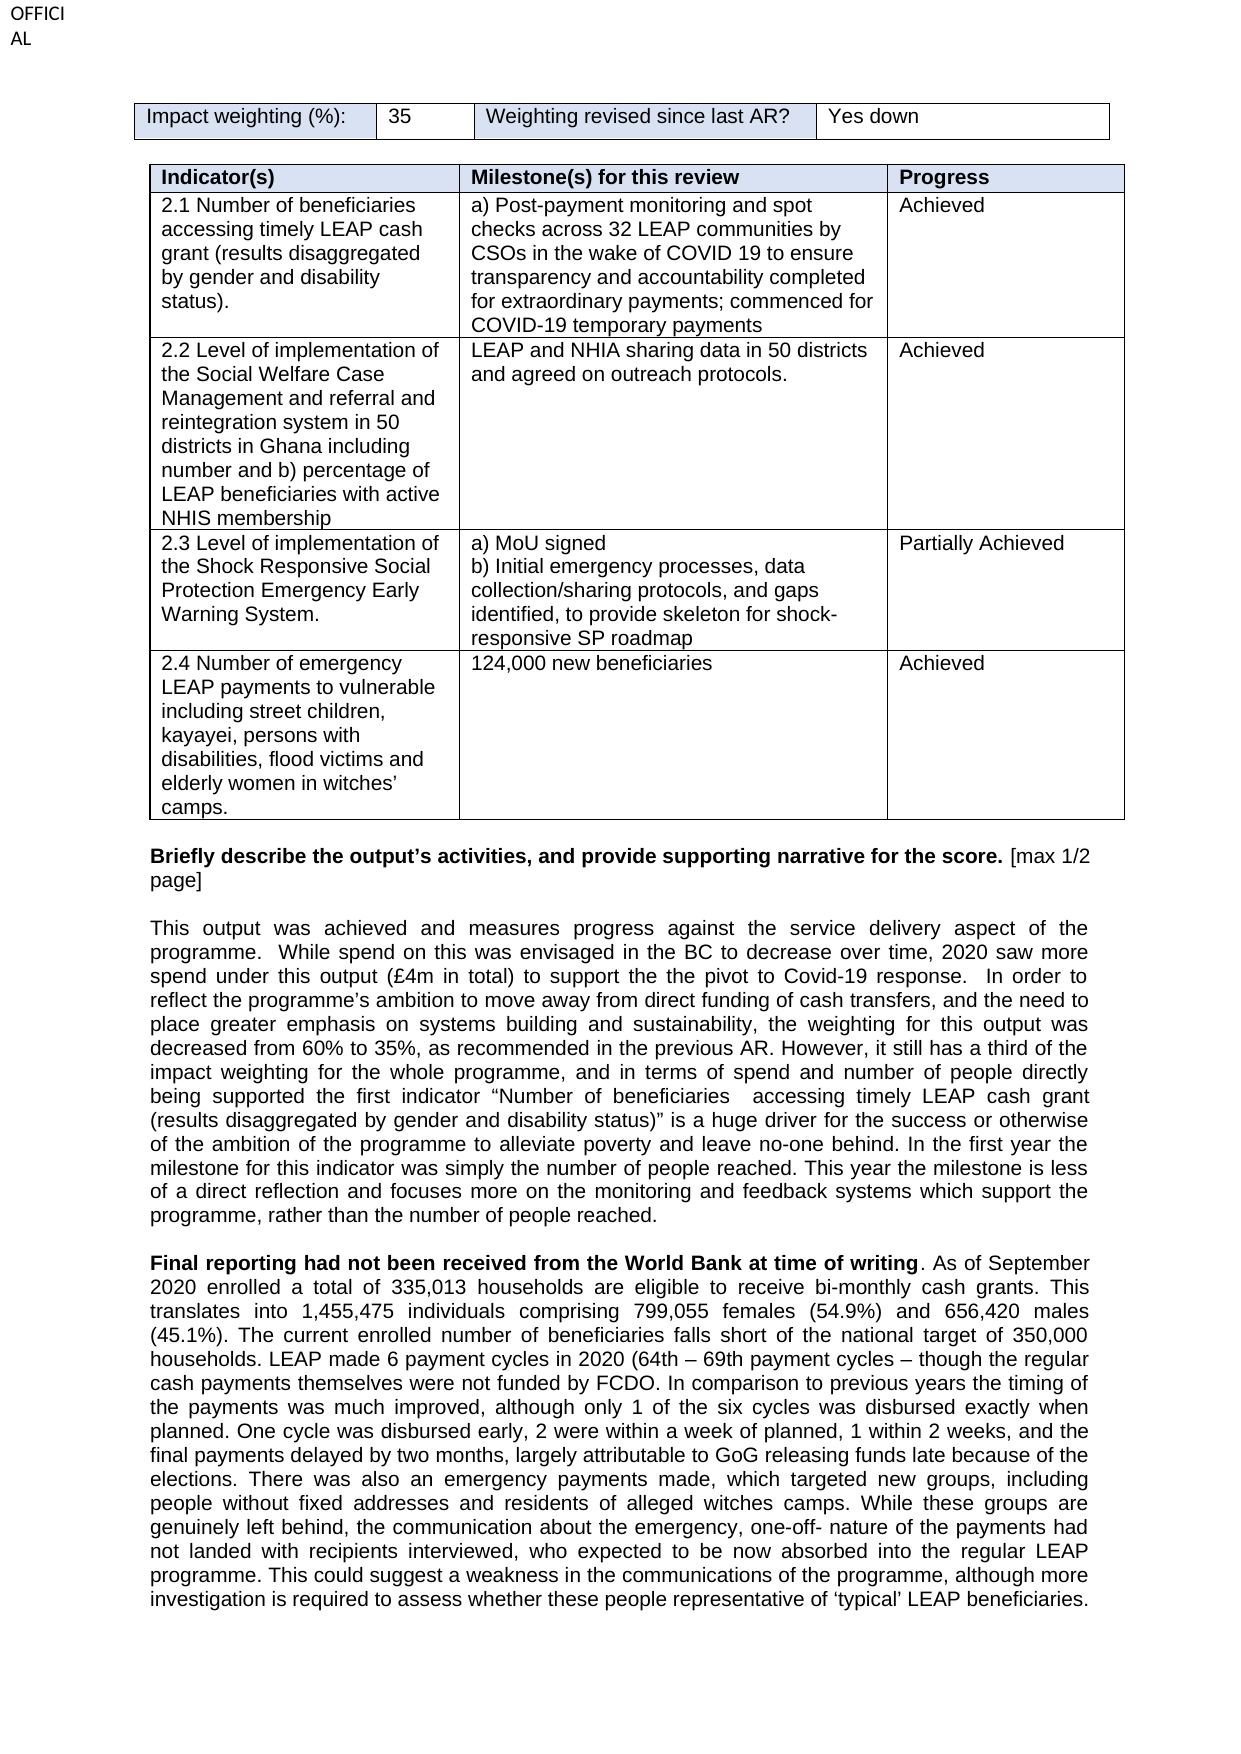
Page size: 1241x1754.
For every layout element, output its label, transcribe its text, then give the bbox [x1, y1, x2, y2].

table_cell Yes down [817, 104, 1109, 138]
text Final reporting had not been received from the World Bank at time of writing. As of September 2020 enrolled a total of 335,013 households are eligible to receive bi-monthly cash grants. This translates into 1,455,475 individuals comprising 799,055 females (54.9%) and 656,420 males (45.1%). The current enrolled number of beneficiaries falls short of the national target of 350,000 households. LEAP made 6 payment cycles in 2020 (64th – 69th payment cycles – though the regular cash payments themselves were not funded by FCDO. In comparison to previous years the timing of the payments was much improved, although only 1 of the six cycles was disbursed exactly when planned. One cycle was disbursed early, 2 were within a week of planned, 1 within 2 weeks, and the final payments delayed by two months, largely attributable to GoG releasing funds late because of the elections. There was also an emergency payments made, which targeted new groups, including people without fixed addresses and residents of alleged witches camps. While these groups are genuinely left behind, the communication about the emergency, one-off- nature of the payments had not landed with recipients interviewed, who expected to be now absorbed into the regular LEAP programme. This could suggest a weakness in the communications of the programme, although more investigation is required to assess whether these people representative of ‘typical’ LEAP beneficiaries. [150, 1251, 1090, 1611]
text Briefly describe the output’s activities, and provide supporting narrative for the score. [max 1/2 page] [150, 844, 1090, 892]
table_cell a) MoU signed b) Initial emergency processes, data collection/sharing protocols, and gaps identified, to provide skeleton for shock-responsive SP roadmap [460, 530, 887, 650]
table_header Indicator(s) [151, 165, 459, 192]
table_cell Impact weighting (%): [135, 104, 376, 138]
table_cell Achieved [888, 338, 1124, 529]
table_cell Achieved [888, 193, 1124, 337]
table_cell Partially Achieved [888, 530, 1124, 650]
table_cell LEAP and NHIA sharing data in 50 districts and agreed on outreach protocols. [460, 338, 887, 529]
table_cell 2.4 Number of emergency LEAP payments to vulnerable including street children, kayayei, persons with disabilities, flood victims and elderly women in witches’ camps. [151, 651, 459, 819]
table_header Milestone(s) for this review [460, 165, 887, 192]
table_cell 2.2 Level of implementation of the Social Welfare Case Management and referral and reintegration system in 50 districts in Ghana including number and b) percentage of LEAP beneficiaries with active NHIS membership [151, 338, 459, 529]
table_cell Achieved [888, 651, 1124, 819]
table_cell a) Post-payment monitoring and spot checks across 32 LEAP communities by CSOs in the wake of COVID 19 to ensure transparency and accountability completed for extraordinary payments; commenced for COVID-19 temporary payments [460, 193, 887, 337]
table_header Progress [888, 165, 1124, 192]
table_cell 124,000 new beneficiaries [460, 651, 887, 819]
text This output was achieved and measures progress against the service delivery aspect of the programme. While spend on this was envisaged in the BC to decrease over time, 2020 saw more spend under this output (£4m in total) to support the the pivot to Covid-19 response. In order to reflect the programme’s ambition to move away from direct funding of cash transfers, and the need to place greater emphasis on systems building and sustainability, the weighting for this output was decreased from 60% to 35%, as recommended in the previous AR. However, it still has a third of the impact weighting for the whole programme, and in terms of spend and number of people directly being supported the first indicator “Number of beneficiaries accessing timely LEAP cash grant (results disaggregated by gender and disability status)” is a huge driver for the success or otherwise of the ambition of the programme to alleviate poverty and leave no-one behind. In the first year the milestone for this indicator was simply the number of people reached. This year the milestone is less of a direct reflection and focuses more on the monitoring and feedback systems which support the programme, rather than the number of people reached. [150, 916, 1090, 1227]
table_cell Weighting revised since last AR? [475, 104, 816, 138]
table_cell 35 [377, 104, 474, 138]
table_cell 2.3 Level of implementation of the Shock Responsive Social Protection Emergency Early Warning System. [151, 530, 459, 650]
table_cell 2.1 Number of beneficiaries accessing timely LEAP cash grant (results disaggregated by gender and disability status). [151, 193, 459, 337]
